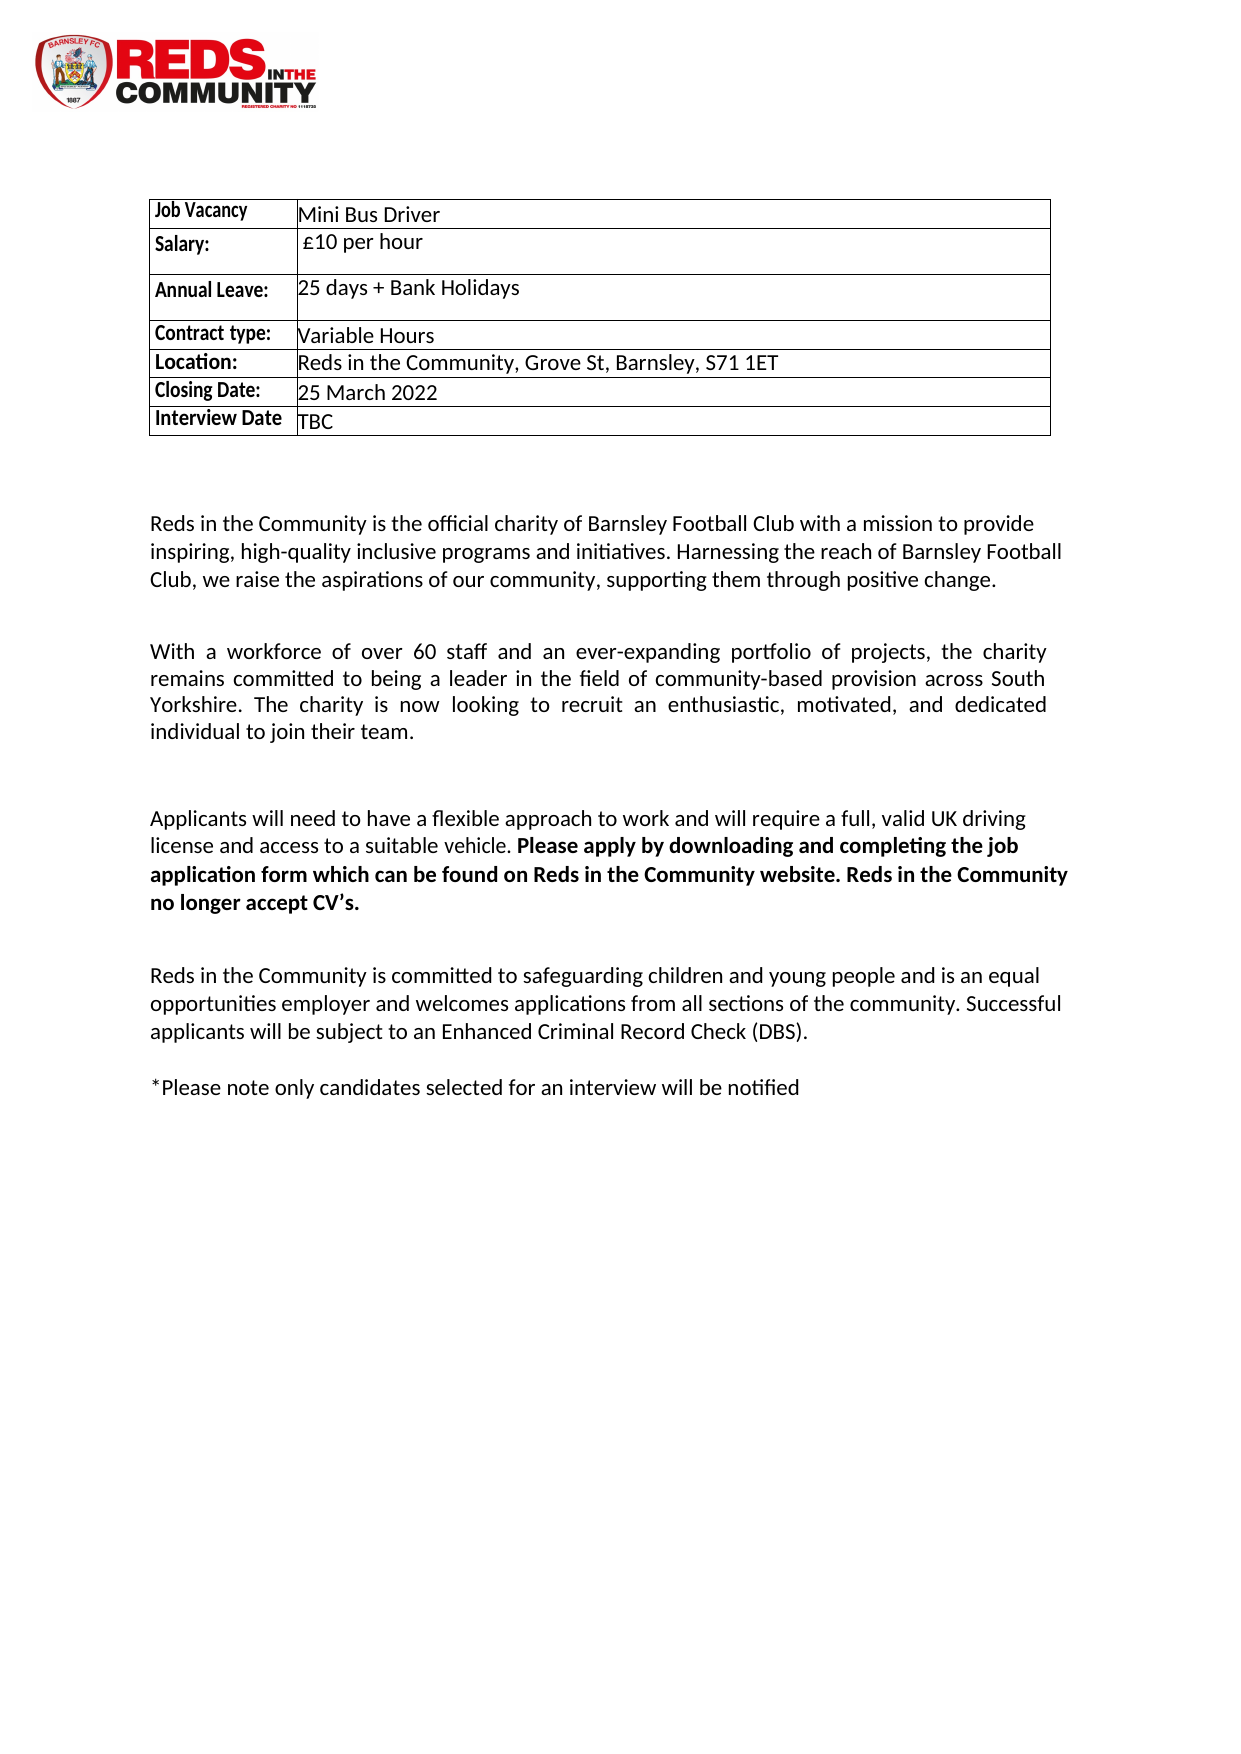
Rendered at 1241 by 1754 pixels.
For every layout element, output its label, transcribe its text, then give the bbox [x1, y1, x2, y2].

table_cell Contract type: [150, 321, 297, 349]
text Applicants will need to have a flexible approach to work and will require a full, valid UK driving license and access to a suitable vehicle. Please apply by downloading and completing the job application form which can be found on Reds in the Community website. Reds in the Community no longer accept CV’s. [150, 804, 1090, 916]
table_cell 25 days + Bank Holidays [298, 275, 1050, 320]
table_cell Closing Date: [150, 378, 297, 406]
table_cell Location: [150, 350, 297, 377]
table_header Job Vacancy [150, 200, 297, 228]
table_cell Salary: [150, 229, 297, 274]
table_cell 25 March 2022 [298, 378, 1050, 406]
table_cell Variable Hours [298, 321, 1050, 349]
table_cell Interview Date [150, 407, 297, 435]
table_header Mini Bus Driver [298, 200, 1050, 228]
text *Please note only candidates selected for an interview will be notified [150, 1073, 1090, 1101]
text With a workforce of over 60 staff and an ever-expanding portfolio of projects, the charity remains committed to being a leader in the field of community-based provision across South Yorkshire. The charity is now looking to recruit an enthusiastic, motivated, and dedicated individual to join their team. [150, 638, 1047, 745]
table_cell TBC [298, 407, 1050, 435]
table_cell £10 per hour [298, 229, 1050, 274]
text Reds in the Community is the official charity of Barnsley Football Club with a mission to provide inspiring, high-quality inclusive programs and initiatives. Harnessing the reach of Barnsley Football Club, we raise the aspirations of our community, supporting them through positive change. [150, 509, 1090, 593]
text Reds in the Community is committed to safeguarding children and young people and is an equal opportunities employer and welcomes applications from all sections of the community. Successful applicants will be subject to an Enhanced Criminal Record Check (DBS). [150, 961, 1090, 1045]
table_cell Annual Leave: [150, 275, 297, 320]
table_cell Reds in the Community, Grove St, Barnsley, S71 1ET [298, 350, 1050, 377]
